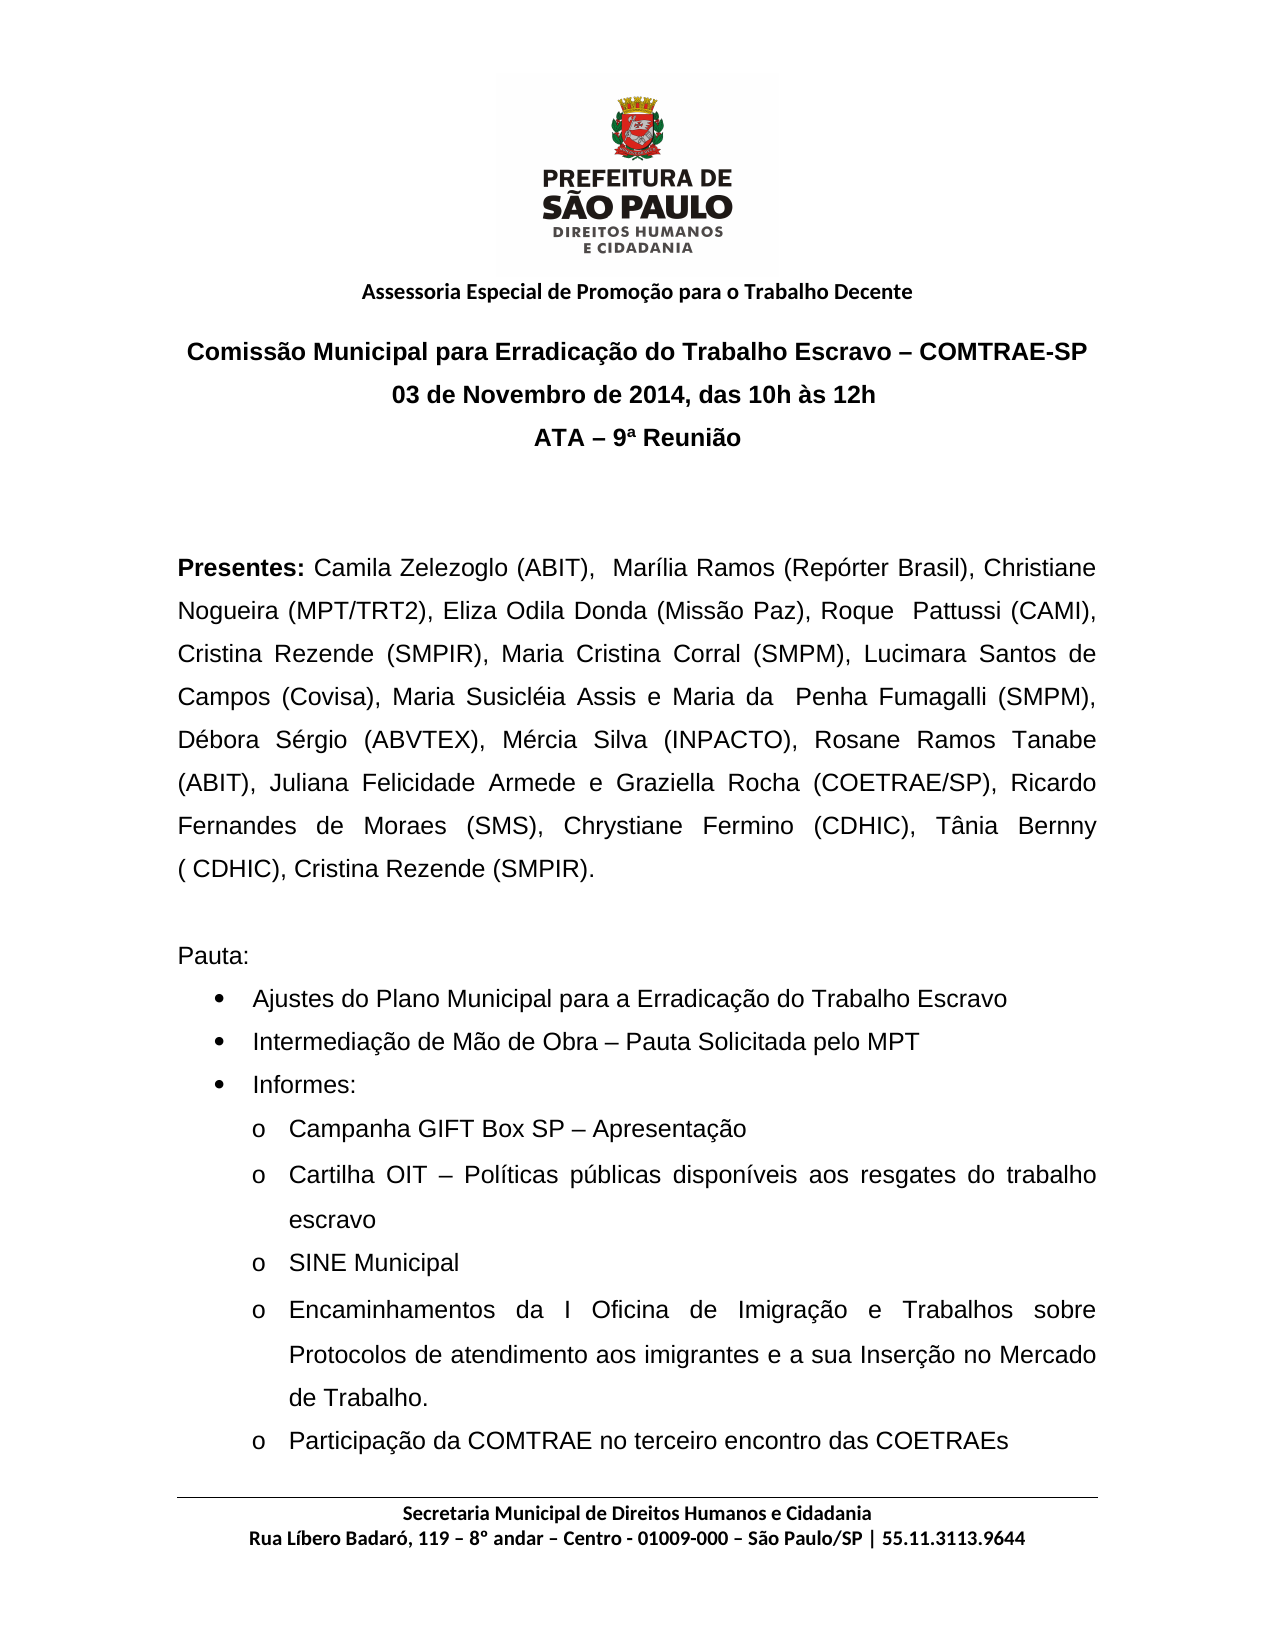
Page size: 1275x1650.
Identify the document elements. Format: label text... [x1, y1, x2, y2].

list Intermediação de Mão de Obra – Pauta Solicitada pelo MPT [215, 1027, 1098, 1056]
list Ajustes do Plano Municipal para a Erradicação do Trabalho Escravo [215, 984, 1098, 1013]
picture [495, 73, 780, 277]
list Informes: [215, 1070, 1098, 1099]
list Participação da COMTRAE no terceiro encontro das COETRAEs [251, 1426, 1098, 1457]
text Comissão Municipal para Erradicação do Trabalho Escravo – COMTRAE-SP [177, 337, 1098, 366]
list Cartilha OIT – Políticas públicas disponíveis aos resgates do trabalho escravo [251, 1160, 1098, 1234]
list Encaminhamentos da I Oficina de Imigração e Trabalhos sobre Protocolos de atendimento aos imigrantes e a sua Inserção no Mercado de Trabalho. [251, 1295, 1098, 1412]
list SINE Municipal [251, 1248, 1098, 1279]
text 03 de Novembro de 2014, das 10h às 12h [177, 380, 1098, 409]
text Pauta: [177, 941, 1098, 969]
text Presentes: Camila Zelezoglo (ABIT), Marília Ramos (Repórter Brasil), Christiane Nogueira (MPT/TRT2), Eliza Odila Donda (Missão Paz), Roque Pattussi (CAMI), Cristina Rezende (SMPIR), Maria Cristina Corral (SMPM), Lucimara Santos de Campos (Covisa), Maria Susicléia Assis e Maria da Penha Fumagalli (SMPM), Débora Sérgio (ABVTEX), Mércia Silva (INPACTO), Rosane Ramos Tanabe (ABIT), Juliana Felicidade Armede e Graziella Rocha (COETRAE/SP), Ricardo Fernandes de Moraes (SMS), Chrystiane Fermino (CDHIC), Tânia Bernny ( CDHIC), Cristina Rezende (SMPIR). [177, 553, 1098, 883]
list Campanha GIFT Box SP – Apresentação [251, 1113, 1098, 1144]
text ATA – 9ª Reunião [177, 423, 1098, 452]
